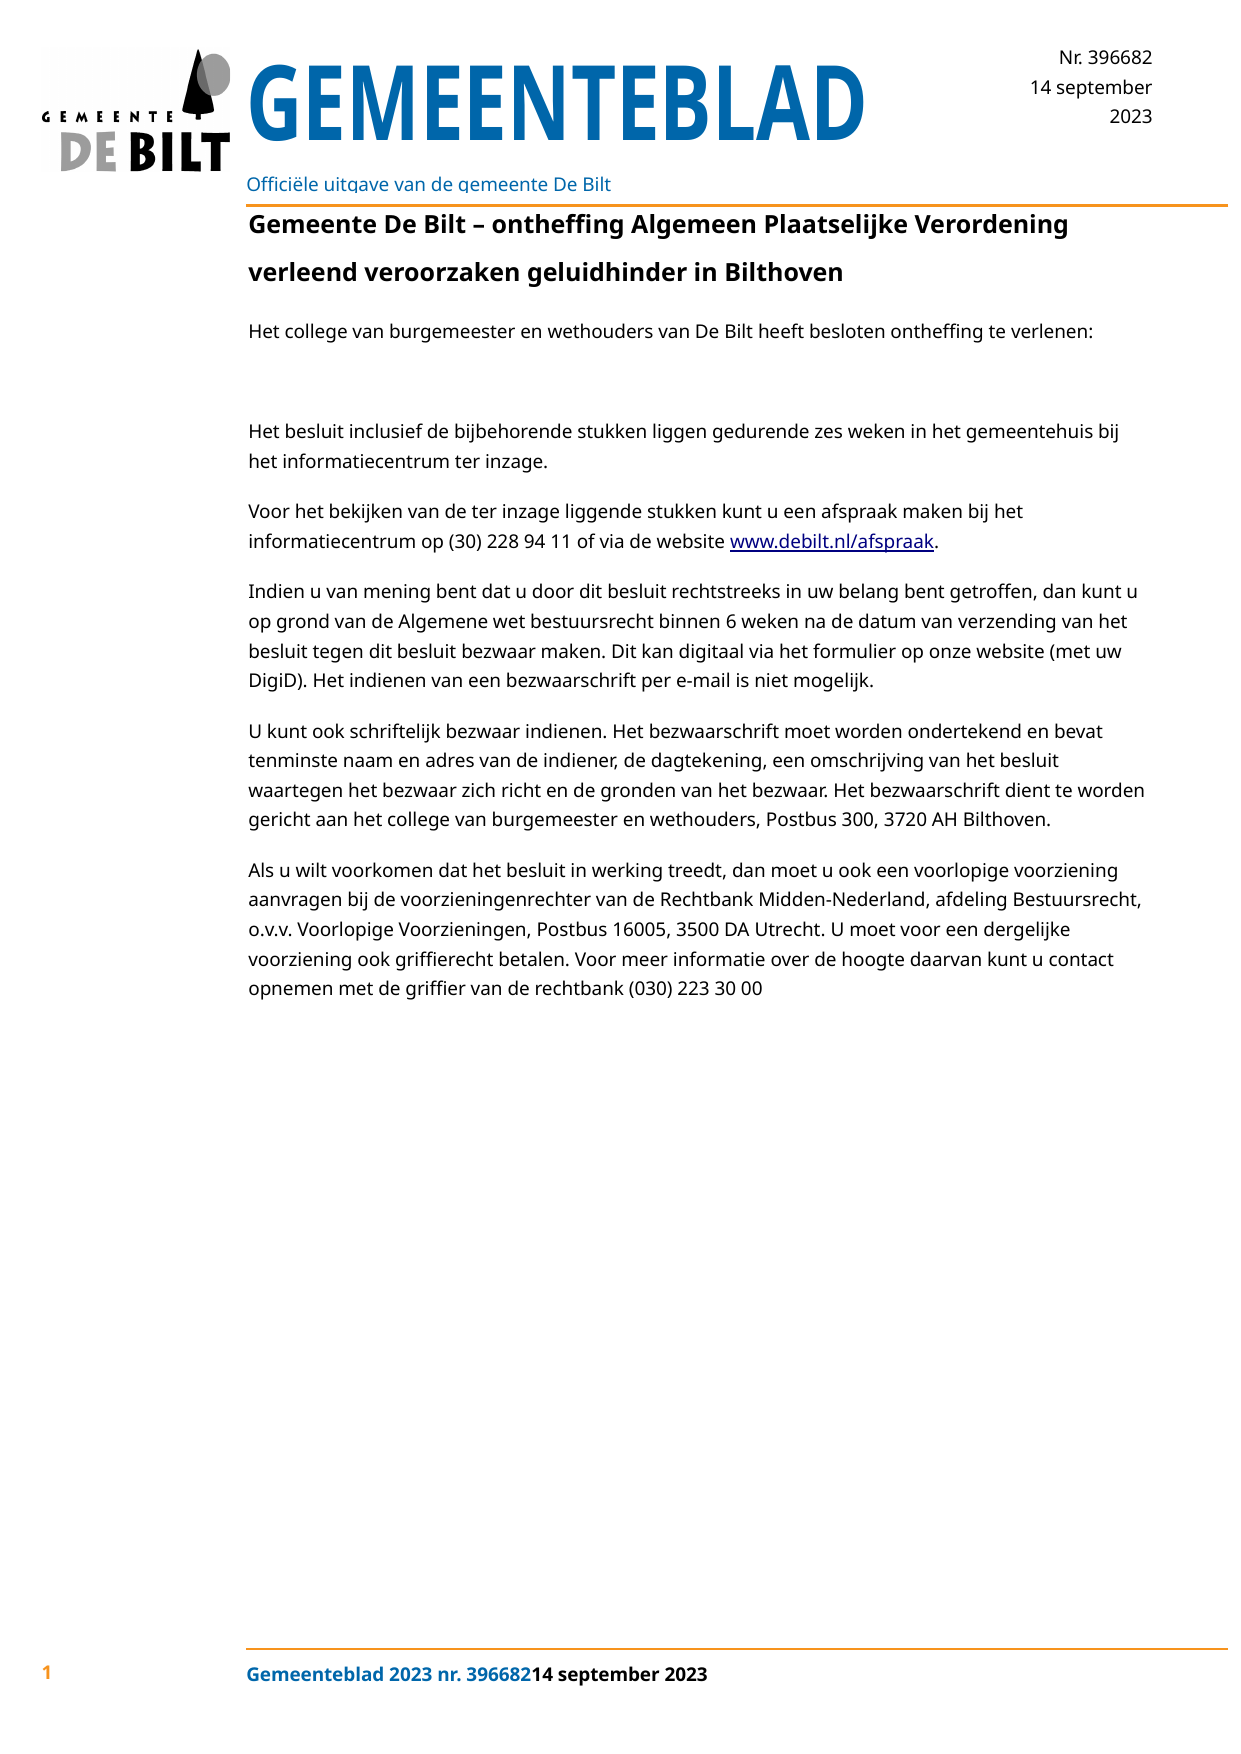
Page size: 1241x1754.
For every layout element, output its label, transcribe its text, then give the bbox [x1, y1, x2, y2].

text Gemeente De Bilt – ontheffing Algemeen Plaatselijke Verordening verleend veroorzaken geluidhinder in Bilthoven [248, 207, 1152, 288]
text Het besluit inclusief de bijbehorende stukken liggen gedurende zes weken in het gemeentehuis bij het informatiecentrum ter inzage. [248, 419, 1152, 474]
text Indien u van mening bent dat u door dit besluit rechtstreeks in uw belang bent getroffen, dan kunt u op grond van de Algemene wet bestuursrecht binnen 6 weken na de datum van verzending van het besluit tegen dit besluit bezwaar maken. Dit kan digitaal via het formulier op onze website (met uw DigiD). Het indienen van een bezwaarschrift per e-mail is niet mogelijk. [248, 579, 1152, 693]
picture [41, 47, 231, 172]
text Het college van burgemeester en wethouders van De Bilt heeft besloten ontheffing te verlenen: [248, 318, 1152, 344]
text U kunt ook schriftelijk bezwaar indienen. Het bezwaarschrift moet worden ondertekend en bevat tenminste naam en adres van de indiener, de dagtekening, een omschrijving van het besluit waartegen het bezwaar zich richt en de gronden van het bezwaar. Het bezwaarschrift dient te worden gericht aan het college van burgemeester en wethouders, Postbus 300, 3720 AH Bilthoven. [248, 718, 1152, 832]
text Als u wilt voorkomen dat het besluit in werking treedt, dan moet u ook een voorlopige voorziening aanvragen bij de voorzieningenrechter van de Rechtbank Midden-Nederland, afdeling Bestuursrecht, o.v.v. Voorlopige Voorzieningen, Postbus 16005, 3500 DA Utrecht. U moet voor een dergelijke voorziening ook griffierecht betalen. Voor meer informatie over de hoogte daarvan kunt u contact opnemen met de griffier van de rechtbank (030) 223 30 00 [248, 857, 1152, 1001]
text Voor het bekijken van de ter inzage liggende stukken kunt u een afspraak maken bij het informatiecentrum op (30) 228 94 11 of via de website www.debilt.nl/afspraak. [248, 499, 1152, 554]
